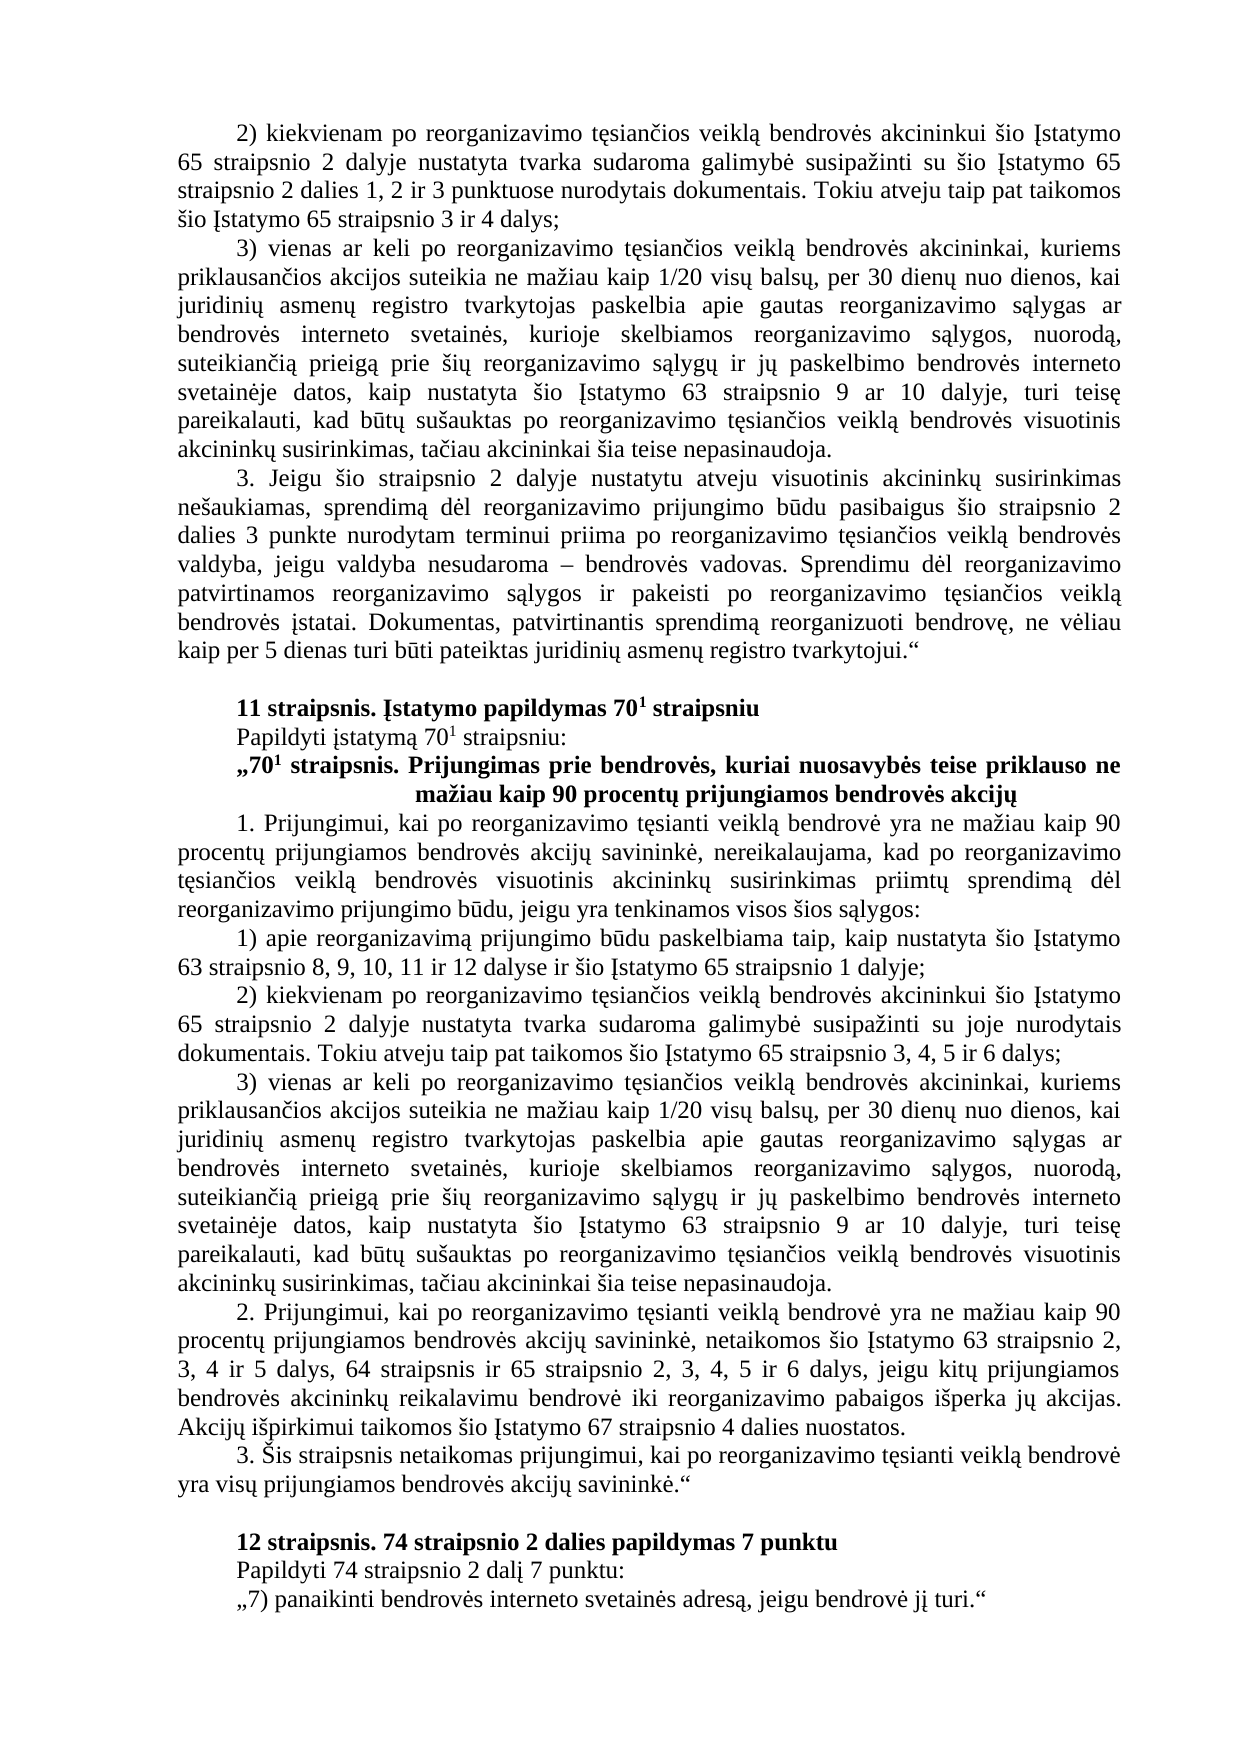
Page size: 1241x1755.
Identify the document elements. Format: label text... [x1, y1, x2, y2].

text „7) panaikinti bendrovės interneto svetainės adresą, jeigu bendrovė jį turi.“ [177, 1584, 1122, 1613]
text 3) vienas ar keli po reorganizavimo tęsiančios veiklą bendrovės akcininkai, kuriems priklausančios akcijos suteikia ne mažiau kaip 1/20 visų balsų, per 30 dienų nuo dienos, kai juridinių asmenų registro tvarkytojas paskelbia apie gautas reorganizavimo sąlygas ar bendrovės interneto svetainės, kurioje skelbiamos reorganizavimo sąlygos, nuorodą, suteikiančią prieigą prie šių reorganizavimo sąlygų ir jų paskelbimo bendrovės interneto svetainėje datos, kaip nustatyta šio Įstatymo 63 straipsnio 9 ar 10 dalyje, turi teisę pareikalauti, kad būtų sušauktas po reorganizavimo tęsiančios veiklą bendrovės visuotinis akcininkų susirinkimas, tačiau akcininkai šia teise nepasinaudoja. [177, 233, 1122, 463]
text 3) vienas ar keli po reorganizavimo tęsiančios veiklą bendrovės akcininkai, kuriems priklausančios akcijos suteikia ne mažiau kaip 1/20 visų balsų, per 30 dienų nuo dienos, kai juridinių asmenų registro tvarkytojas paskelbia apie gautas reorganizavimo sąlygas ar bendrovės interneto svetainės, kurioje skelbiamos reorganizavimo sąlygos, nuorodą, suteikiančią prieigą prie šių reorganizavimo sąlygų ir jų paskelbimo bendrovės interneto svetainėje datos, kaip nustatyta šio Įstatymo 63 straipsnio 9 ar 10 dalyje, turi teisę pareikalauti, kad būtų sušauktas po reorganizavimo tęsiančios veiklą bendrovės visuotinis akcininkų susirinkimas, tačiau akcininkai šia teise nepasinaudoja. [177, 1067, 1122, 1297]
text Papildyti įstatymą 701 straipsniu: [177, 722, 1122, 751]
text 3. Jeigu šio straipsnio 2 dalyje nustatytu atveju visuotinis akcininkų susirinkimas nešaukiamas, sprendimą dėl reorganizavimo prijungimo būdu pasibaigus šio straipsnio 2 dalies 3 punkte nurodytam terminui priima po reorganizavimo tęsiančios veiklą bendrovės valdyba, jeigu valdyba nesudaroma – bendrovės vadovas. Sprendimu dėl reorganizavimo patvirtinamos reorganizavimo sąlygos ir pakeisti po reorganizavimo tęsiančios veiklą bendrovės įstatai. Dokumentas, patvirtinantis sprendimą reorganizuoti bendrovę, ne vėliau kaip per 5 dienas turi būti pateiktas juridinių asmenų registro tvarkytojui.“ [177, 463, 1122, 664]
text Papildyti 74 straipsnio 2 dalį 7 punktu: [177, 1556, 1122, 1584]
text 1) apie reorganizavimą prijungimo būdu paskelbiama taip, kaip nustatyta šio Įstatymo 63 straipsnio 8, 9, 10, 11 ir 12 dalyse ir šio Įstatymo 65 straipsnio 1 dalyje; [177, 923, 1122, 981]
text 2) kiekvienam po reorganizavimo tęsiančios veiklą bendrovės akcininkui šio Įstatymo 65 straipsnio 2 dalyje nustatyta tvarka sudaroma galimybė susipažinti su šio Įstatymo 65 straipsnio 2 dalies 1, 2 ir 3 punktuose nurodytais dokumentais. Tokiu atveju taip pat taikomos šio Įstatymo 65 straipsnio 3 ir 4 dalys; [177, 118, 1122, 233]
text 11 straipsnis. Įstatymo papildymas 701 straipsniu [177, 693, 1122, 722]
text 2) kiekvienam po reorganizavimo tęsiančios veiklą bendrovės akcininkui šio Įstatymo 65 straipsnio 2 dalyje nustatyta tvarka sudaroma galimybė susipažinti su joje nurodytais dokumentais. Tokiu atveju taip pat taikomos šio Įstatymo 65 straipsnio 3, 4, 5 ir 6 dalys; [177, 981, 1122, 1067]
text 12 straipsnis. 74 straipsnio 2 dalies papildymas 7 punktu [177, 1527, 1122, 1556]
text 2. Prijungimui, kai po reorganizavimo tęsianti veiklą bendrovė yra ne mažiau kaip 90 procentų prijungiamos bendrovės akcijų savininkė, netaikomos šio Įstatymo 63 straipsnio 2, 3, 4 ir 5 dalys, 64 straipsnis ir 65 straipsnio 2, 3, 4, 5 ir 6 dalys, jeigu kitų prijungiamos bendrovės akcininkų reikalavimu bendrovė iki reorganizavimo pabaigos išperka jų akcijas. Akcijų išpirkimui taikomos šio Įstatymo 67 straipsnio 4 dalies nuostatos. [177, 1297, 1122, 1441]
text 3. Šis straipsnis netaikomas prijungimui, kai po reorganizavimo tęsianti veiklą bendrovė yra visų prijungiamos bendrovės akcijų savininkė.“ [177, 1441, 1122, 1498]
text „701 straipsnis. Prijungimas prie bendrovės, kuriai nuosavybės teise priklauso ne mažiau kaip 90 procentų prijungiamos bendrovės akcijų [236, 751, 1122, 808]
text 1. Prijungimui, kai po reorganizavimo tęsianti veiklą bendrovė yra ne mažiau kaip 90 procentų prijungiamos bendrovės akcijų savininkė, nereikalaujama, kad po reorganizavimo tęsiančios veiklą bendrovės visuotinis akcininkų susirinkimas priimtų sprendimą dėl reorganizavimo prijungimo būdu, jeigu yra tenkinamos visos šios sąlygos: [177, 808, 1122, 923]
